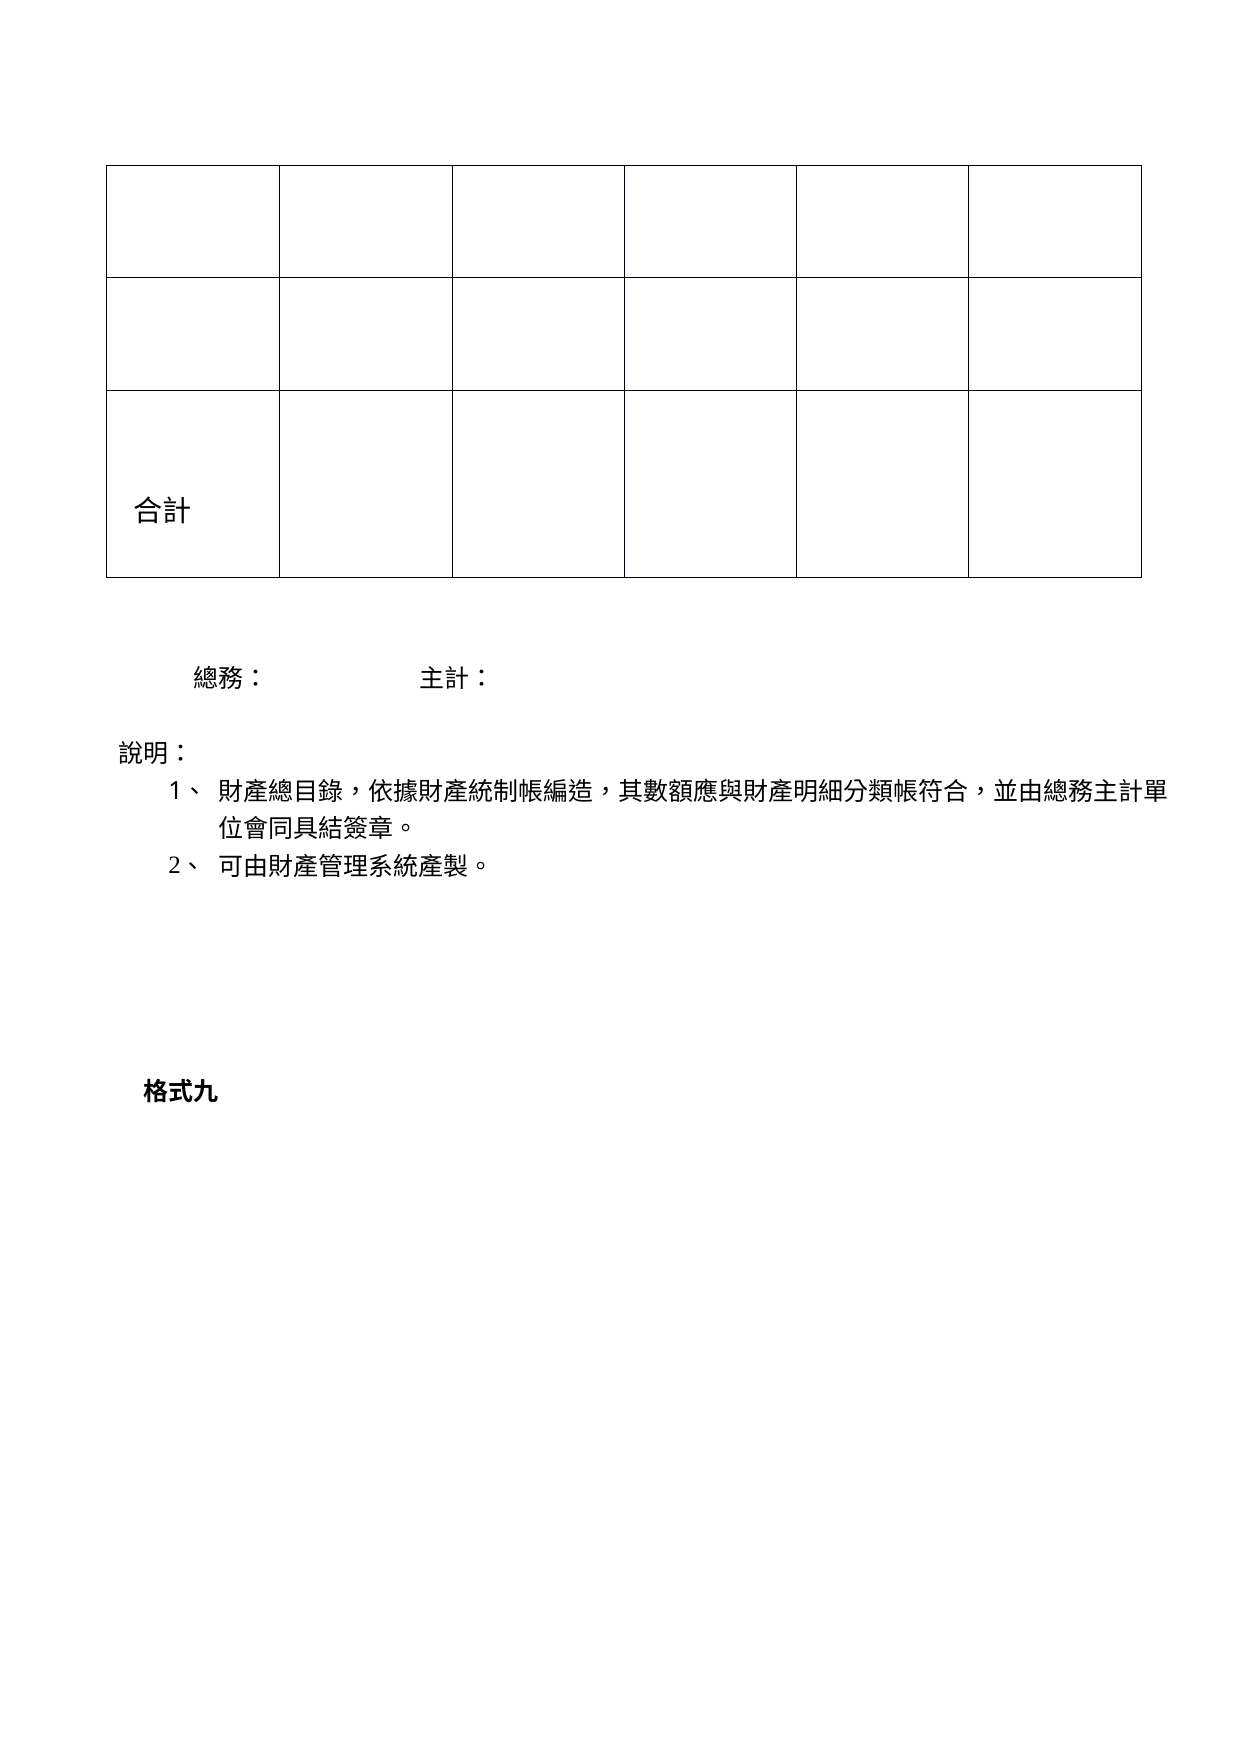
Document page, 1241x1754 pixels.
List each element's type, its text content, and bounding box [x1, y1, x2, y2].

table_cell [797, 391, 968, 577]
table_cell [280, 391, 452, 577]
list 財產總目錄，依據財產統制帳編造，其數額應與財產明細分類帳符合，並由總務主計單 [168, 764, 1177, 802]
list 可由財產管理系統產製。 [168, 839, 1177, 877]
table_cell [625, 391, 796, 577]
table_cell [107, 166, 279, 277]
text 總務： 主計： [193, 652, 1177, 689]
table_cell [453, 166, 624, 277]
table_cell [625, 278, 796, 389]
table_cell [797, 166, 968, 277]
table_cell [107, 278, 279, 389]
text 格式九 [118, 1064, 1177, 1102]
table_cell [969, 391, 1141, 577]
text 說明： [118, 727, 1177, 764]
table_cell [453, 391, 624, 577]
list 位會同具結簽章。 [218, 802, 1177, 839]
table_cell [453, 278, 624, 389]
table_cell [797, 278, 968, 389]
table_cell 合計 [107, 391, 279, 577]
table_cell [969, 278, 1141, 389]
table_cell [280, 166, 452, 277]
table_cell [625, 166, 796, 277]
table_cell [280, 278, 452, 389]
table_cell [969, 166, 1141, 277]
